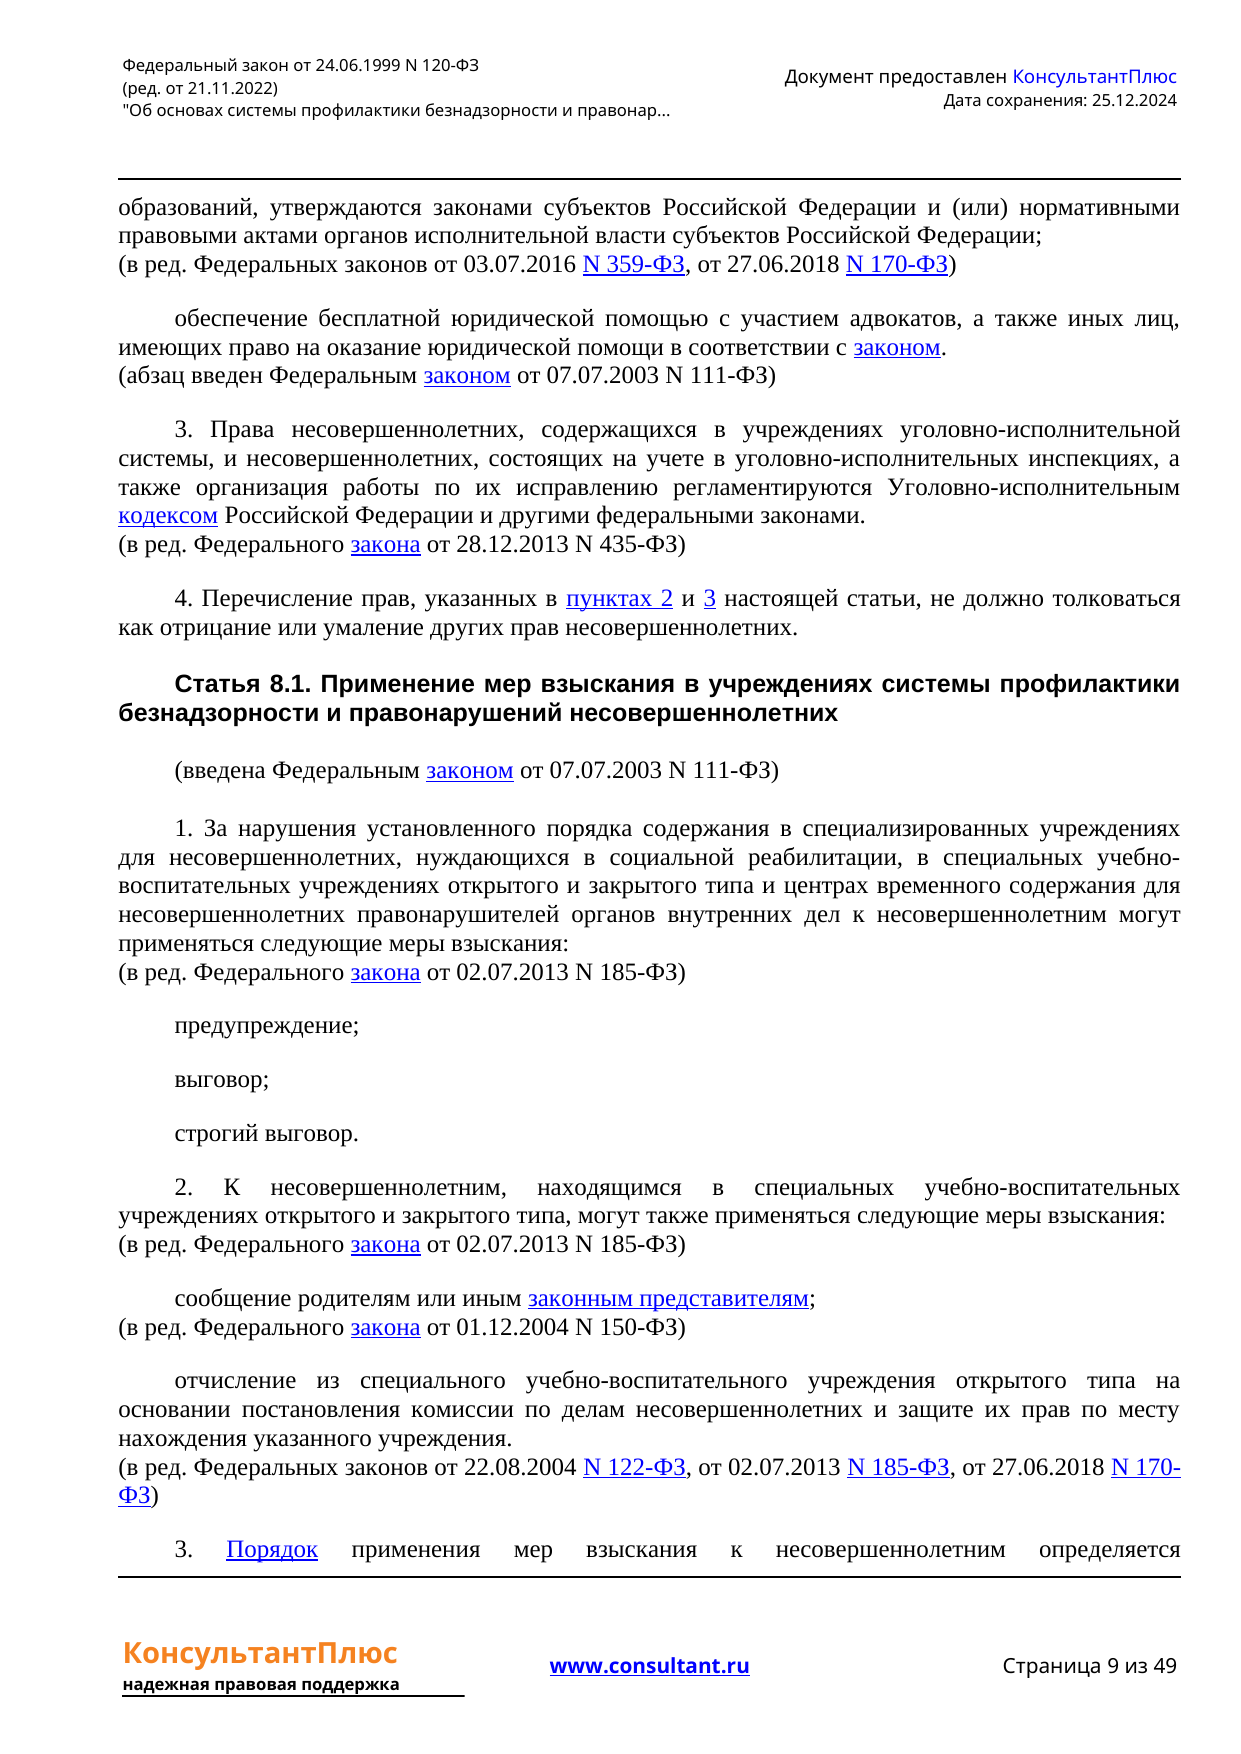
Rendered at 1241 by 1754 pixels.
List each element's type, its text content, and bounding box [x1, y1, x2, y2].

text (абзац введен Федеральным законом от 07.07.2003 N 111-ФЗ) [118, 361, 1181, 389]
text (в ред. Федерального закона от 01.12.2004 N 150-ФЗ) [118, 1312, 1181, 1341]
text обеспечение бесплатной юридической помощью с участием адвокатов, а также иных лиц, имеющих право на оказание юридической помощи в соответствии с законом. [118, 303, 1181, 361]
text 1. За нарушения установленного порядка содержания в специализированных учреждениях для несовершеннолетних, нуждающихся в социальной реабилитации, в специальных учебно-воспитательных учреждениях открытого и закрытого типа и центрах временного содержания для несовершеннолетних правонарушителей органов внутренних дел к несовершеннолетним могут применяться следующие меры взыскания: [118, 813, 1181, 957]
text (введена Федеральным законом от 07.07.2003 N 111-ФЗ) [118, 756, 1181, 784]
text (в ред. Федерального закона от 28.12.2013 N 435-ФЗ) [118, 529, 1181, 558]
text сообщение родителям или иным законным представителям; [118, 1283, 1181, 1312]
text выговор; [118, 1064, 1181, 1093]
text 3. Права несовершеннолетних, содержащихся в учреждениях уголовно-исполнительной системы, и несовершеннолетних, состоящих на учете в уголовно-исполнительных инспекциях, а также организация работы по их исправлению регламентируются Уголовно-исполнительным кодексом Российской Федерации и другими федеральными законами. [118, 414, 1181, 529]
text (в ред. Федеральных законов от 22.08.2004 N 122-ФЗ, от 02.07.2013 N 185-ФЗ, от 27.06.2018 N 170-ФЗ) [118, 1452, 1181, 1509]
text (в ред. Федеральных законов от 03.07.2016 N 359-ФЗ, от 27.06.2018 N 170-ФЗ) [118, 249, 1181, 278]
text (в ред. Федерального закона от 02.07.2013 N 185-ФЗ) [118, 1229, 1181, 1258]
text строгий выговор. [118, 1118, 1181, 1147]
text 2. К несовершеннолетним, находящимся в специальных учебно-воспитательных учреждениях открытого и закрытого типа, могут также применяться следующие меры взыскания: [118, 1172, 1181, 1229]
text 3. Порядок применения мер взыскания к несовершеннолетним определяется [118, 1534, 1181, 1563]
text отчисление из специального учебно-воспитательного учреждения открытого типа на основании постановления комиссии по делам несовершеннолетних и защите их прав по месту нахождения указанного учреждения. [118, 1366, 1181, 1452]
text 4. Перечисление прав, указанных в пунктах 2 и 3 настоящей статьи, не должно толковаться как отрицание или умаление других прав несовершеннолетних. [118, 583, 1181, 641]
title Статья 8.1. Применение мер взыскания в учреждениях системы профилактики безнадзорности и правонарушений несовершеннолетних [118, 669, 1181, 727]
text (в ред. Федерального закона от 02.07.2013 N 185-ФЗ) [118, 957, 1181, 986]
text образований, утверждаются законами субъектов Российской Федерации и (или) нормативными правовыми актами органов исполнительной власти субъектов Российской Федерации; [118, 192, 1181, 249]
text предупреждение; [118, 1011, 1181, 1039]
